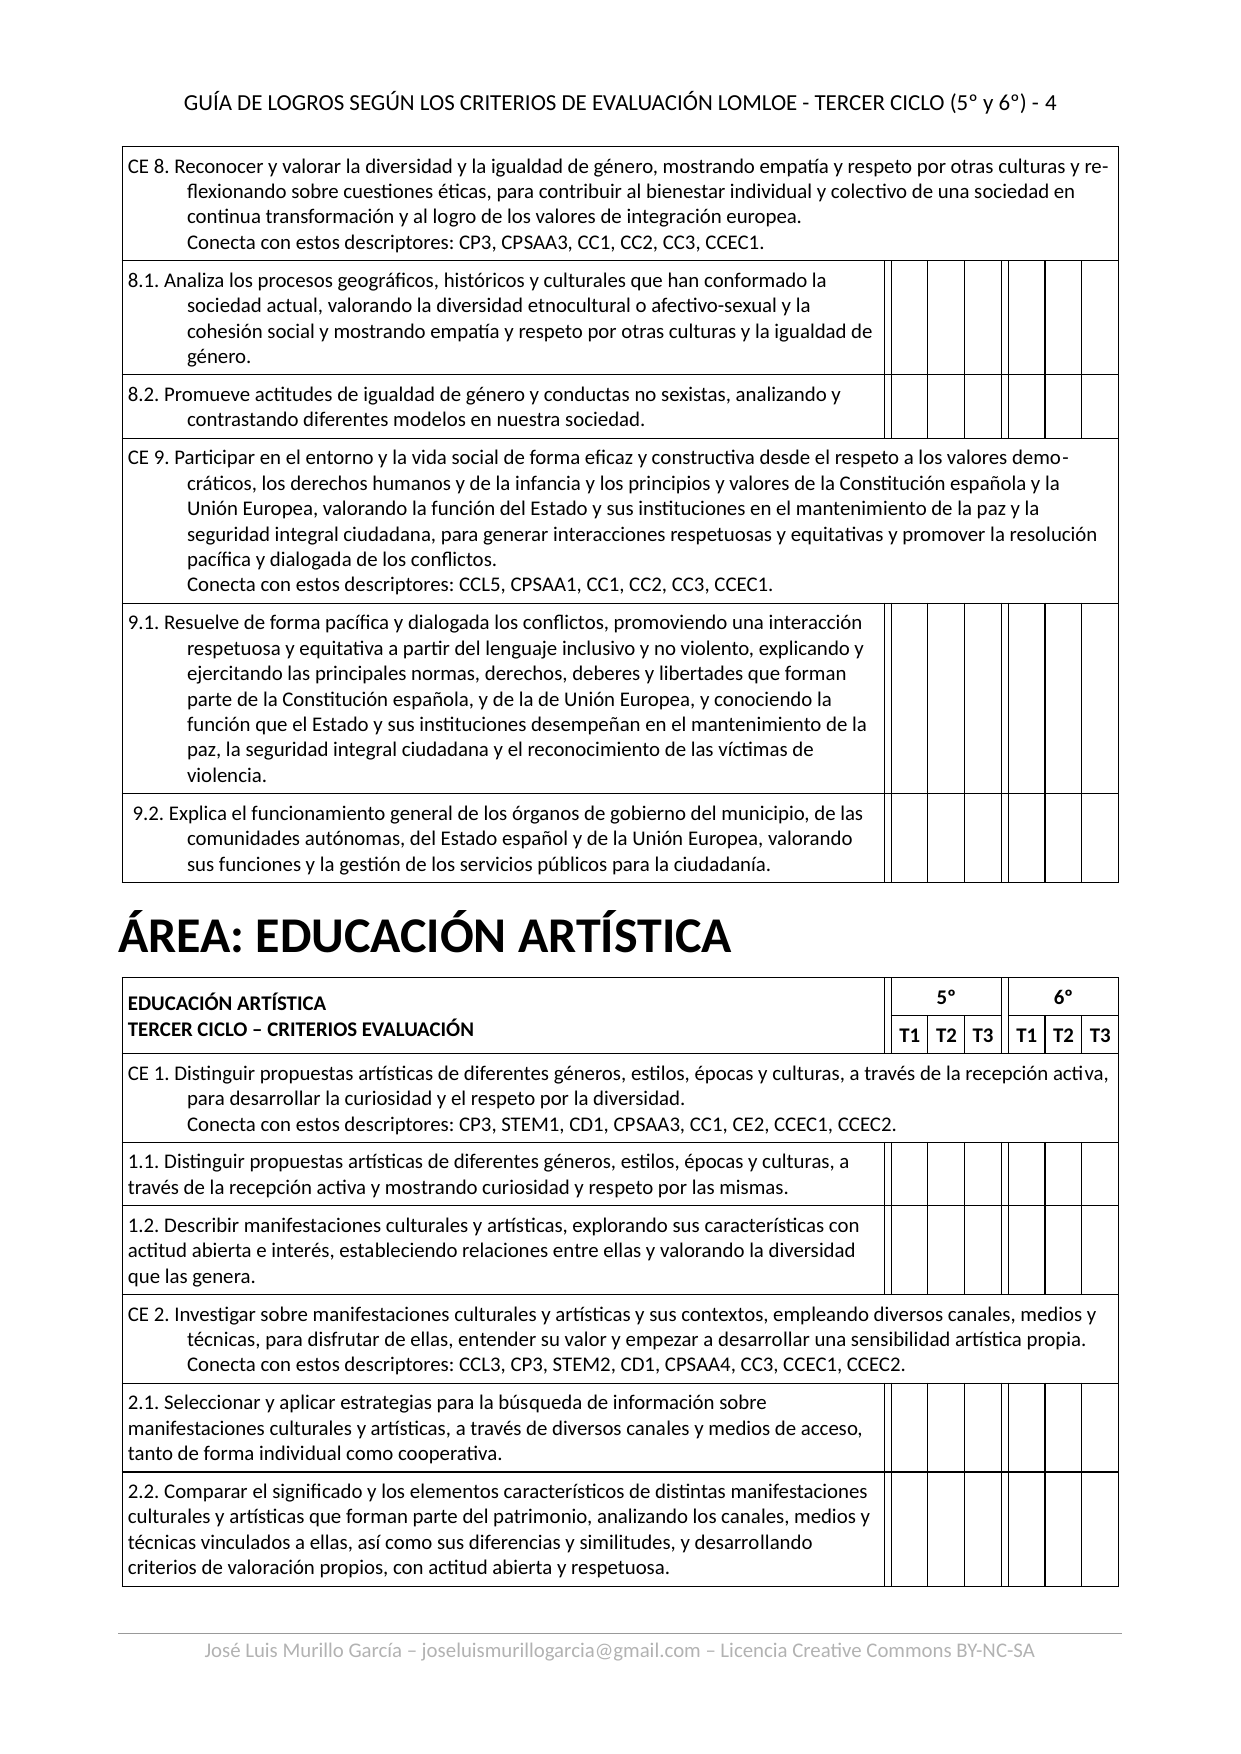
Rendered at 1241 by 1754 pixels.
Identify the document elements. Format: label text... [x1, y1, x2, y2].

table_cell [885, 604, 891, 793]
table_cell [965, 1473, 1001, 1586]
table_cell [965, 604, 1001, 793]
table_cell [892, 794, 927, 882]
table_cell [965, 261, 1001, 374]
table_cell 1.1. Distinguir propuestas artísticas de diferentes géneros, estilos, épocas y culturas, a través de la recepción activa y mos­trando curiosidad y res­peto por las mismas. [123, 1143, 884, 1205]
table_cell [885, 1473, 891, 1586]
table_cell CE 8. Reconocer y valorar la diver­sidad y la igualdad de géne­ro, mostrando em­patía y res­peto por otras culturas y re­flexionando sobre cuestiones éticas, para contribuir al bienestar individual y colec­tivo de una sociedad en con­tinua transformación y al lo­gro de los valores de integra­ción europea. Conec­ta con estos descriptores: CP3, CP­SAA3, CC1, CC2, CC3, CCEC1. [123, 147, 1118, 260]
table_cell 2.2. Comparar el signifi­cado y los elementos ca­racterísticos de distintas manifestaciones cultura­les y artísticas que for­man parte del patrimo­nio, analizando los cana­les, medios y técnicas vinculados a ellas, así como sus diferencias y similitudes, y desarro­llando criterios de valo­ración propios, con acti­tud abierta y respetuosa. [123, 1473, 884, 1586]
table_cell 9.2. Explica el funcionamiento general de los órganos de gobierno del municipio, de las comunidades autónomas, del Estado español y de la Unión Europea, valorando sus funciones y la gestión de los servicios públicos para la ciudadanía. [123, 794, 884, 882]
table_cell [1082, 1143, 1118, 1205]
table_cell [1046, 794, 1081, 882]
table_cell [1009, 375, 1044, 438]
table_cell [1082, 1206, 1118, 1294]
table_cell [885, 261, 891, 374]
table_cell [892, 375, 927, 438]
table_cell [965, 1384, 1001, 1471]
table_cell [892, 1384, 927, 1471]
table_cell [885, 1143, 891, 1205]
table_cell [885, 794, 891, 882]
table_cell [892, 261, 927, 374]
table_cell [928, 1206, 964, 1294]
table_cell [1009, 1206, 1044, 1294]
table_header 5º [892, 978, 1001, 1015]
table_cell [892, 1143, 927, 1205]
table_cell [1082, 1473, 1118, 1586]
table_cell [1009, 1473, 1044, 1586]
table_cell [892, 1206, 927, 1294]
table_cell [1002, 794, 1008, 882]
table_cell [885, 375, 891, 438]
table_cell [1002, 261, 1008, 374]
subtitle ÁREA: EDUCACIÓN ARTÍSTICA [118, 904, 1122, 965]
table_header 6º [1009, 978, 1118, 1015]
table_cell 2.1. Seleccionar y aplicar estrategias para la bús­queda de información sobre manifestaciones culturales y artísticas, a través de diversos cana­les y medios de acceso, tanto de forma indivi­dual como cooperativa. [123, 1384, 884, 1471]
table_cell T3 [965, 1016, 1001, 1053]
table_cell [1002, 1384, 1008, 1471]
table_cell [1002, 604, 1008, 793]
table_cell 8.2. Promueve actitudes de igualdad de género y conductas no sexistas, analizando y contrastando diferentes modelos en nuestra sociedad. [123, 375, 884, 438]
table_cell [1082, 375, 1118, 438]
table_cell [1009, 261, 1044, 374]
table_cell [1002, 1206, 1008, 1294]
table_cell [1082, 1384, 1118, 1471]
table_cell [928, 604, 964, 793]
table_cell [1082, 794, 1118, 882]
table_cell CE 2. Investigar sobre manifestaciones culturales y artísticas y sus contextos, empleando diversos canales, medios y técnicas, para disfrutar de ellas, en­tender su valor y empezar a desarro­llar una sensibilidad artística propia. Conec­ta con estos descriptores: CCL3, CP3, STEM2, CD1, CPSAA4, CC3, CCEC1, CCEC2. [123, 1295, 1118, 1383]
table_cell [928, 1143, 964, 1205]
table_cell [892, 604, 927, 793]
table_cell [928, 1473, 964, 1586]
table_cell [928, 794, 964, 882]
table_cell [1046, 604, 1081, 793]
table_cell [1046, 1384, 1081, 1471]
table_cell 9.1. Resuelve de forma pacífica y dialogada los conflictos, promoviendo una interacción respetuosa y equitativa a partir del lenguaje inclusivo y no violento, explicando y ejercitando las principales normas, derechos, deberes y libertades que forman parte de la Constitución española, y de la de Unión Europea, y conociendo la función que el Estado y sus instituciones desempeñan en el mantenimiento de la paz, la seguridad integral ciudadana y el reconocimiento de las víctimas de violencia. [123, 604, 884, 793]
table_cell 8.1. Analiza los procesos geográficos, históricos y culturales que han conformado la sociedad actual, valorando la diversidad etnocultural o afectivo-sexual y la cohesión social y mostrando empatía y respeto por otras culturas y la igualdad de género. [123, 261, 884, 374]
table_cell [1046, 1143, 1081, 1205]
table_cell [1046, 375, 1081, 438]
table_cell [965, 794, 1001, 882]
table_cell [1082, 604, 1118, 793]
table_cell [1002, 1473, 1008, 1586]
table_cell CE 9. Participar en el entorno y la vida social de forma eficaz y constructiva desde el respeto a los valores demo­cráticos, los derechos humanos y de la infancia y los principios y valores de la Constitución española y la Unión Euro­pea, valorando la función del Es­tado y sus instituciones en el mantenim­iento de la paz y la seguridad inte­gral ciuda­dana, para generar interac­ciones respetuosas y equita­tivas y promover la re­solución pacífica y dialogad­a de los conflictos. Conec­ta con estos descriptores: CCL5, CP­SAA1, CC1, CC2, CC3, CCEC1. [123, 439, 1118, 603]
table_cell [1002, 375, 1008, 438]
table_cell [928, 261, 964, 374]
table_cell [928, 375, 964, 438]
table_cell T2 [1046, 1016, 1081, 1053]
table_cell 1.2. Describir manifesta­ciones culturales y artís­ticas, explorando sus ca­racterísticas con actitud abierta e interés, esta­bleciendo relaciones en­tre ellas y valorando la diversidad que las gene­ra. [123, 1206, 884, 1294]
table_cell CE 1. Distinguir propuestas artísticas de diferentes géneros, estilos, épocas y culturas, a través de la recepción acti­va, para desarrollar la curiosidad y el respeto por la diversidad. Conec­ta con estos descriptores: CP3, STEM1, CD1, CP­SAA3, CC1, CE2, CCEC1, CCEC2. [123, 1054, 1118, 1142]
table_cell [1046, 261, 1081, 374]
table_cell [965, 1206, 1001, 1294]
table_cell [965, 375, 1001, 438]
table_cell [1009, 794, 1044, 882]
table_cell [928, 1384, 964, 1471]
table_cell [1046, 1473, 1081, 1586]
table_header [885, 978, 891, 1053]
table_cell T1 [1009, 1016, 1044, 1053]
table_header [1002, 978, 1008, 1053]
table_cell [1046, 1206, 1081, 1294]
table_header EDUCACIÓN ARTÍSTICA TERCER CICLO – CRITERIOS EVALUACIÓN [123, 978, 884, 1053]
table_cell [892, 1473, 927, 1586]
table_cell [1009, 1384, 1044, 1471]
table_cell [885, 1206, 891, 1294]
table_cell T3 [1082, 1016, 1118, 1053]
table_cell [965, 1143, 1001, 1205]
table_cell [1082, 261, 1118, 374]
table_cell [1009, 604, 1044, 793]
table_cell T1 [892, 1016, 927, 1053]
table_cell [885, 1384, 891, 1471]
table_cell [1002, 1143, 1008, 1205]
table_cell T2 [928, 1016, 964, 1053]
table_cell [1009, 1143, 1044, 1205]
